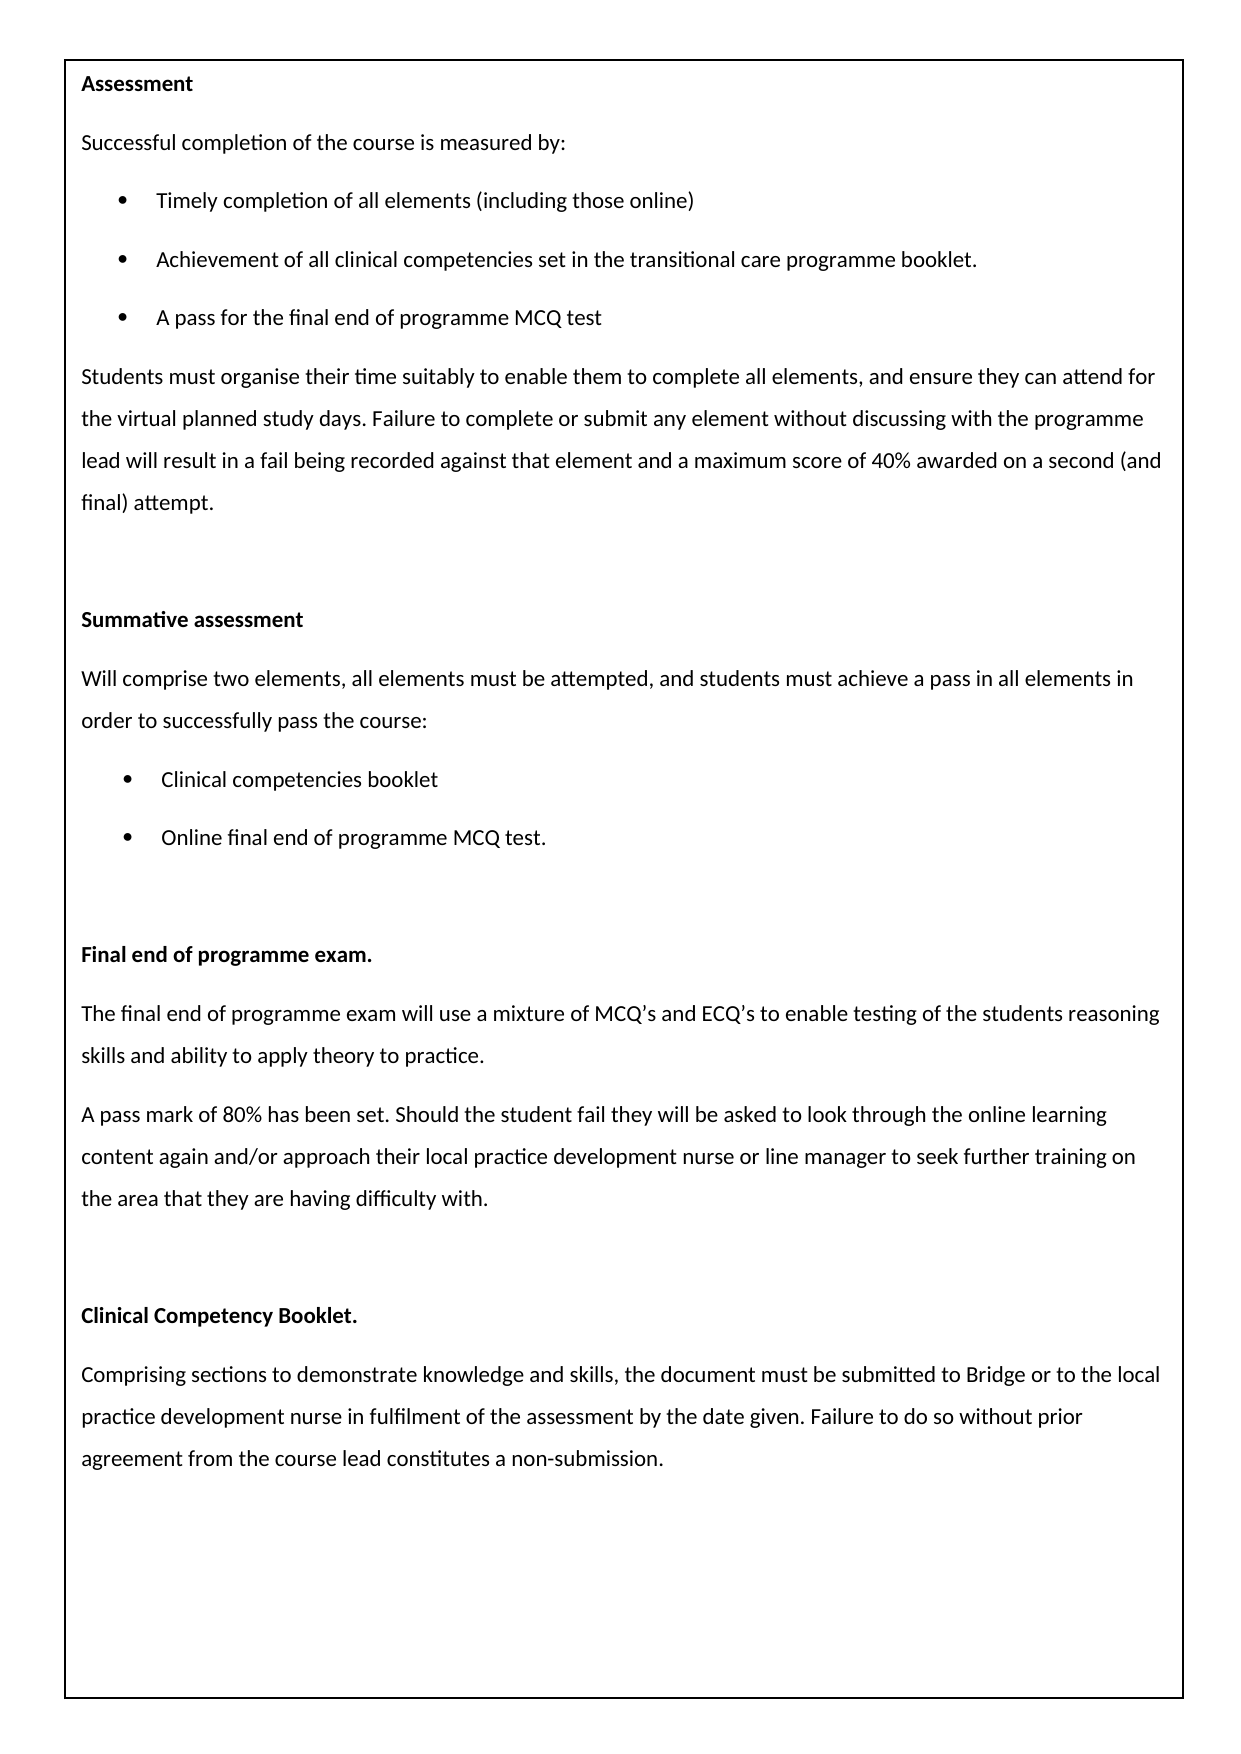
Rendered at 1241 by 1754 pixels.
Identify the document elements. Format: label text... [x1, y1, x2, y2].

text Clinical Competency Booklet. [81, 1301, 1167, 1329]
text Comprising sections to demonstrate knowledge and skills, the document must be submitted to Bridge or to the local practice development nurse in fulfilment of the assessment by the date given. Failure to do so without prior agreement from the course lead constitutes a non-submission. [81, 1360, 1167, 1472]
text Will comprise two elements, all elements must be attempted, and students must achieve a pass in all elements in order to successfully pass the course: [81, 664, 1167, 734]
text Summative assessment [81, 605, 1167, 633]
list A pass for the final end of programme MCQ test [118, 303, 1167, 332]
text Students must organise their time suitably to enable them to complete all elements, and ensure they can attend for the virtual planned study days. Failure to complete or submit any element without discussing with the programme lead will result in a fail being recorded against that element and a maximum score of 40% awarded on a second (and final) attempt. [81, 362, 1167, 516]
text A pass mark of 80% has been set. Should the student fail they will be asked to look through the online learning content again and/or approach their local practice development nurse or line manager to seek further training on the area that they are having difficulty with. [81, 1100, 1167, 1212]
text Final end of programme exam. [81, 941, 1167, 969]
text The final end of programme exam will use a mixture of MCQ’s and ECQ’s to enable testing of the students reasoning skills and ability to apply theory to practice. [81, 999, 1167, 1069]
list Achievement of all clinical competencies set in the transitional care programme booklet. [118, 245, 1167, 273]
list Timely completion of all elements (including those online) [118, 186, 1167, 214]
text Assessment [81, 69, 1167, 97]
list Clinical competencies booklet [124, 765, 1167, 793]
text Successful completion of the course is measured by: [81, 128, 1167, 156]
list Online final end of programme MCQ test. [124, 823, 1167, 851]
